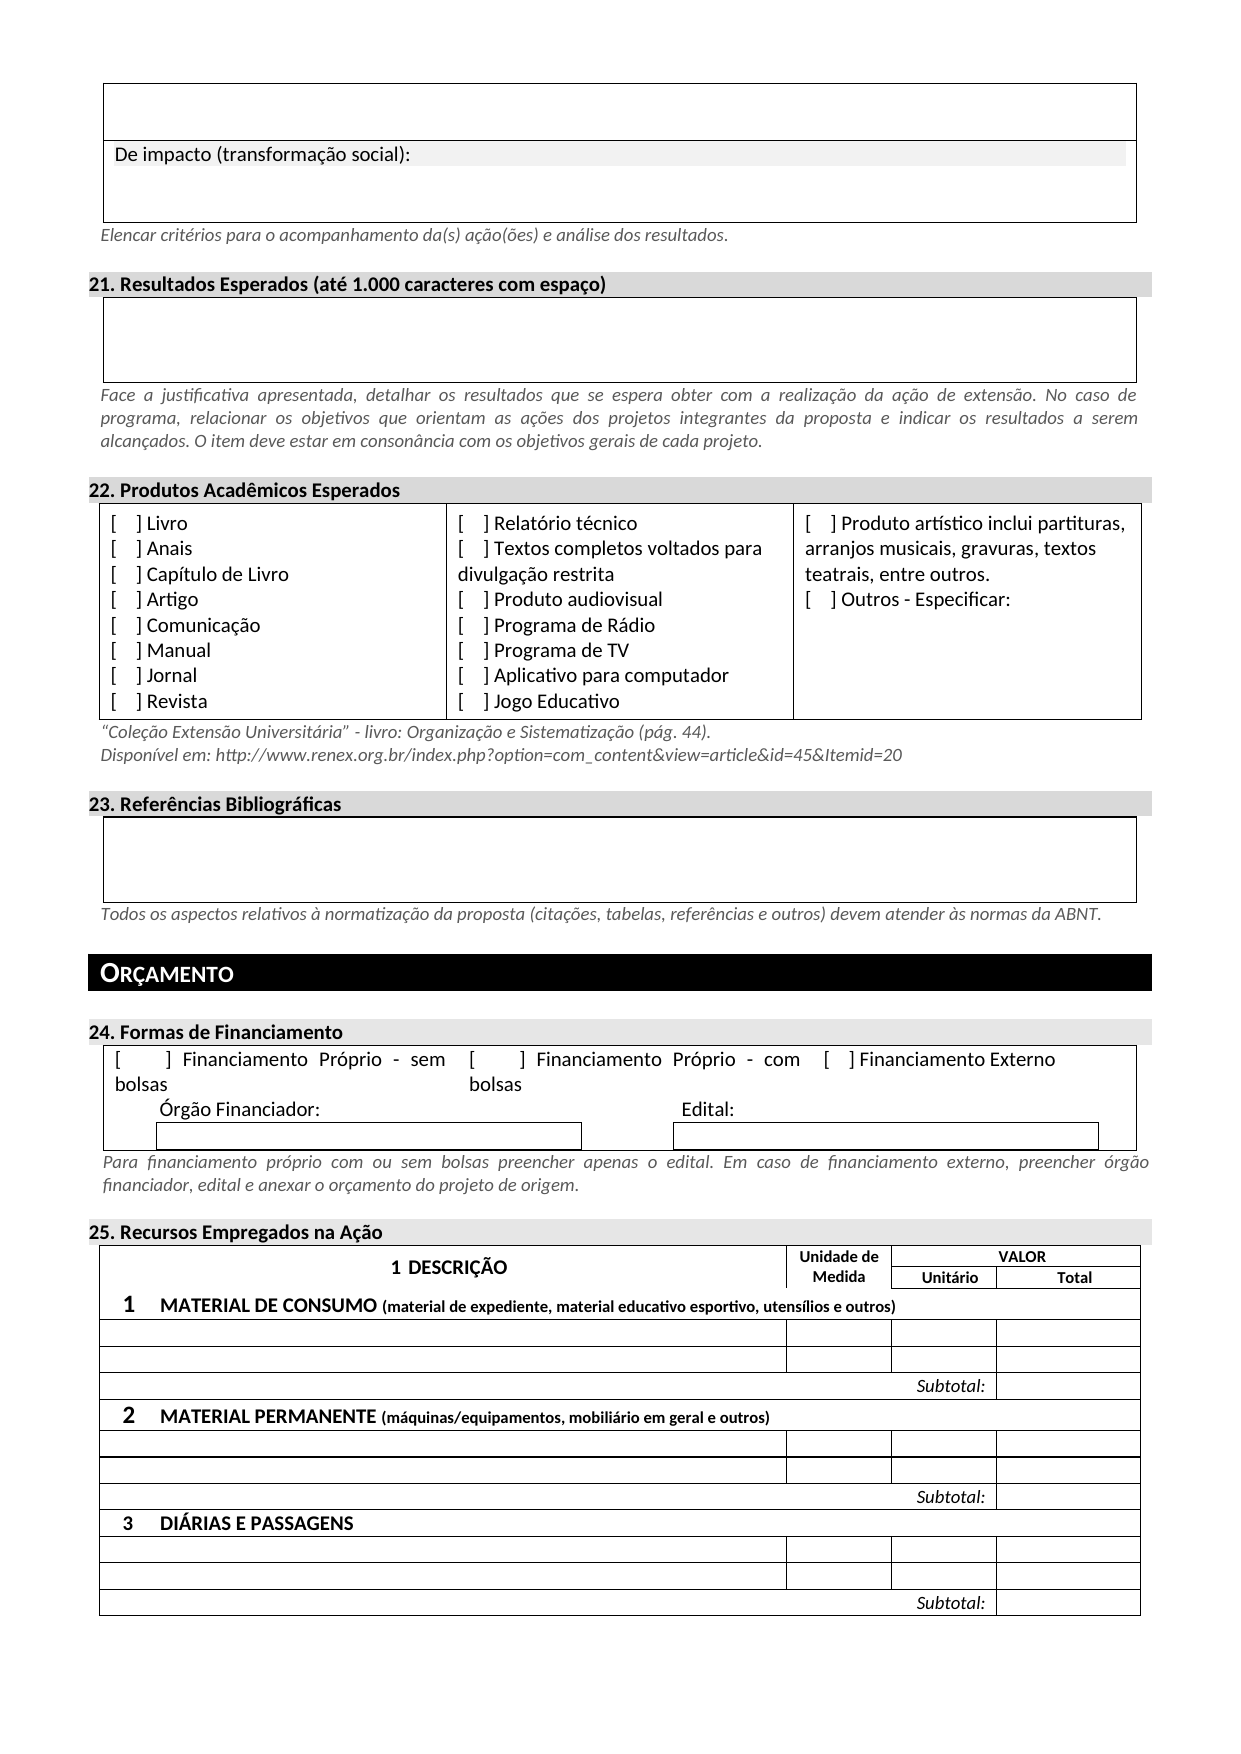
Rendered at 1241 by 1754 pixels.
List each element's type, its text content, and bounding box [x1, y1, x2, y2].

table_header [ ] Financiamento Próprio - com bolsas [458, 1046, 812, 1097]
text Todos os aspectos relativos à normatização da proposta (citações, tabelas, referências e outros) devem atender às normas da ABNT. [100, 903, 1140, 926]
table_cell Órgão Financiador: [104, 1097, 635, 1149]
table_cell [787, 1347, 891, 1372]
text Disponível em: http://www.renex.org.br/index.php?option=com_content&view=article&id=45&Itemid=20 [100, 743, 1140, 766]
table_cell [100, 1563, 786, 1589]
table_header [ ] Produto artístico inclui partituras, arranjos musicais, gravuras, textos teatrais, entre outros. [ ] Outros - Especificar: [794, 504, 1141, 719]
table_header [104, 818, 1136, 902]
table_cell [997, 1458, 1140, 1483]
table_cell [787, 1458, 891, 1483]
table_header [ ] Livro [ ] Anais [ ] Capítulo de Livro [ ] Artigo [ ] Comunicação [ ] Manual [ ] Jornal [ ] Revista [100, 504, 446, 719]
text 22. Produtos Acadêmicos Esperados [89, 477, 1152, 503]
table_cell [100, 1347, 786, 1372]
table_cell [787, 1320, 891, 1346]
table_cell [997, 1537, 1140, 1562]
table_cell [997, 1320, 1140, 1346]
table_header [157, 1123, 581, 1148]
table_header [ ] Financiamento Externo [812, 1046, 1136, 1097]
table_cell Subtotal: [100, 1373, 996, 1398]
table_header DESCRIÇÃO [100, 1246, 786, 1287]
table_cell De impacto (transformação social): [104, 141, 1136, 222]
text 23. Referências Bibliográficas [89, 791, 1152, 816]
table_cell [892, 1320, 996, 1346]
table_cell [892, 1347, 996, 1372]
table_cell [892, 1431, 996, 1456]
table_cell [997, 1431, 1140, 1456]
table_cell Edital: [635, 1097, 1136, 1149]
table_cell [100, 1458, 786, 1483]
table_cell [997, 1484, 1140, 1509]
text “Coleção Extensão Universitária” - livro: Organização e Sistematização (pág. 44). [100, 720, 1140, 743]
table_cell Subtotal: [100, 1590, 996, 1615]
table_cell [997, 1563, 1140, 1589]
text Para financiamento próprio com ou sem bolsas preencher apenas o edital. Em caso de financiamento externo, preencher órgão financiador, edital e anexar o orçamento do projeto de origem. [103, 1151, 1152, 1196]
table_cell Subtotal: [100, 1484, 996, 1509]
table_cell [787, 1431, 891, 1456]
table_cell MATERIAL DE CONSUMO (material de expediente, material educativo esportivo, utensílios e outros) [100, 1288, 1140, 1319]
table_header Unidade de Medida [787, 1246, 891, 1287]
table_cell [787, 1563, 891, 1589]
table_cell MATERIAL PERMANENTE (máquinas/equipamentos, mobiliário em geral e outros) [100, 1400, 1140, 1430]
table_header [ ] Financiamento Próprio - sem bolsas [104, 1046, 458, 1097]
table_cell [892, 1537, 996, 1562]
table_cell [997, 1347, 1140, 1372]
text Face a justificativa apresentada, detalhar os resultados que se espera obter com a realização da ação de extensão. No caso de programa, relacionar os objetivos que orientam as ações dos projetos integrantes da proposta e indicar os resultados a serem alcançados. O item deve estar em consonância com os objetivos gerais de cada projeto. [100, 383, 1140, 452]
table_cell DIÁRIAS E PASSAGENS [100, 1510, 1140, 1536]
table_header [ ] Relatório técnico [ ] Textos completos voltados para divulgação restrita [ ] Produto audiovisual [ ] Programa de Rádio [ ] Programa de TV [ ] Aplicativo para computador [ ] Jogo Educativo [447, 504, 793, 719]
table_cell [100, 1431, 786, 1456]
text Elencar critérios para o acompanhamento da(s) ação(ões) e análise dos resultados. [100, 223, 1140, 246]
table_cell [100, 1320, 786, 1346]
table_cell [892, 1563, 996, 1589]
table_cell [997, 1373, 1140, 1398]
text 25. Recursos Empregados na Ação [89, 1219, 1152, 1245]
text 24. Formas de Financiamento [89, 1019, 1152, 1045]
table_header [104, 298, 1136, 382]
table_header Orçamento [89, 955, 1151, 990]
table_header VALOR [892, 1246, 1140, 1266]
table_header [674, 1123, 1098, 1148]
table_cell [997, 1590, 1140, 1615]
table_cell Unitário [892, 1267, 996, 1287]
table_cell [892, 1458, 996, 1483]
text 21. Resultados Esperados (até 1.000 caracteres com espaço) [89, 272, 1152, 297]
table_cell [100, 1537, 786, 1562]
table_cell De resultado (alcance das metas planejadas): [104, 84, 1136, 140]
table_cell [787, 1537, 891, 1562]
table_cell Total [997, 1267, 1140, 1287]
